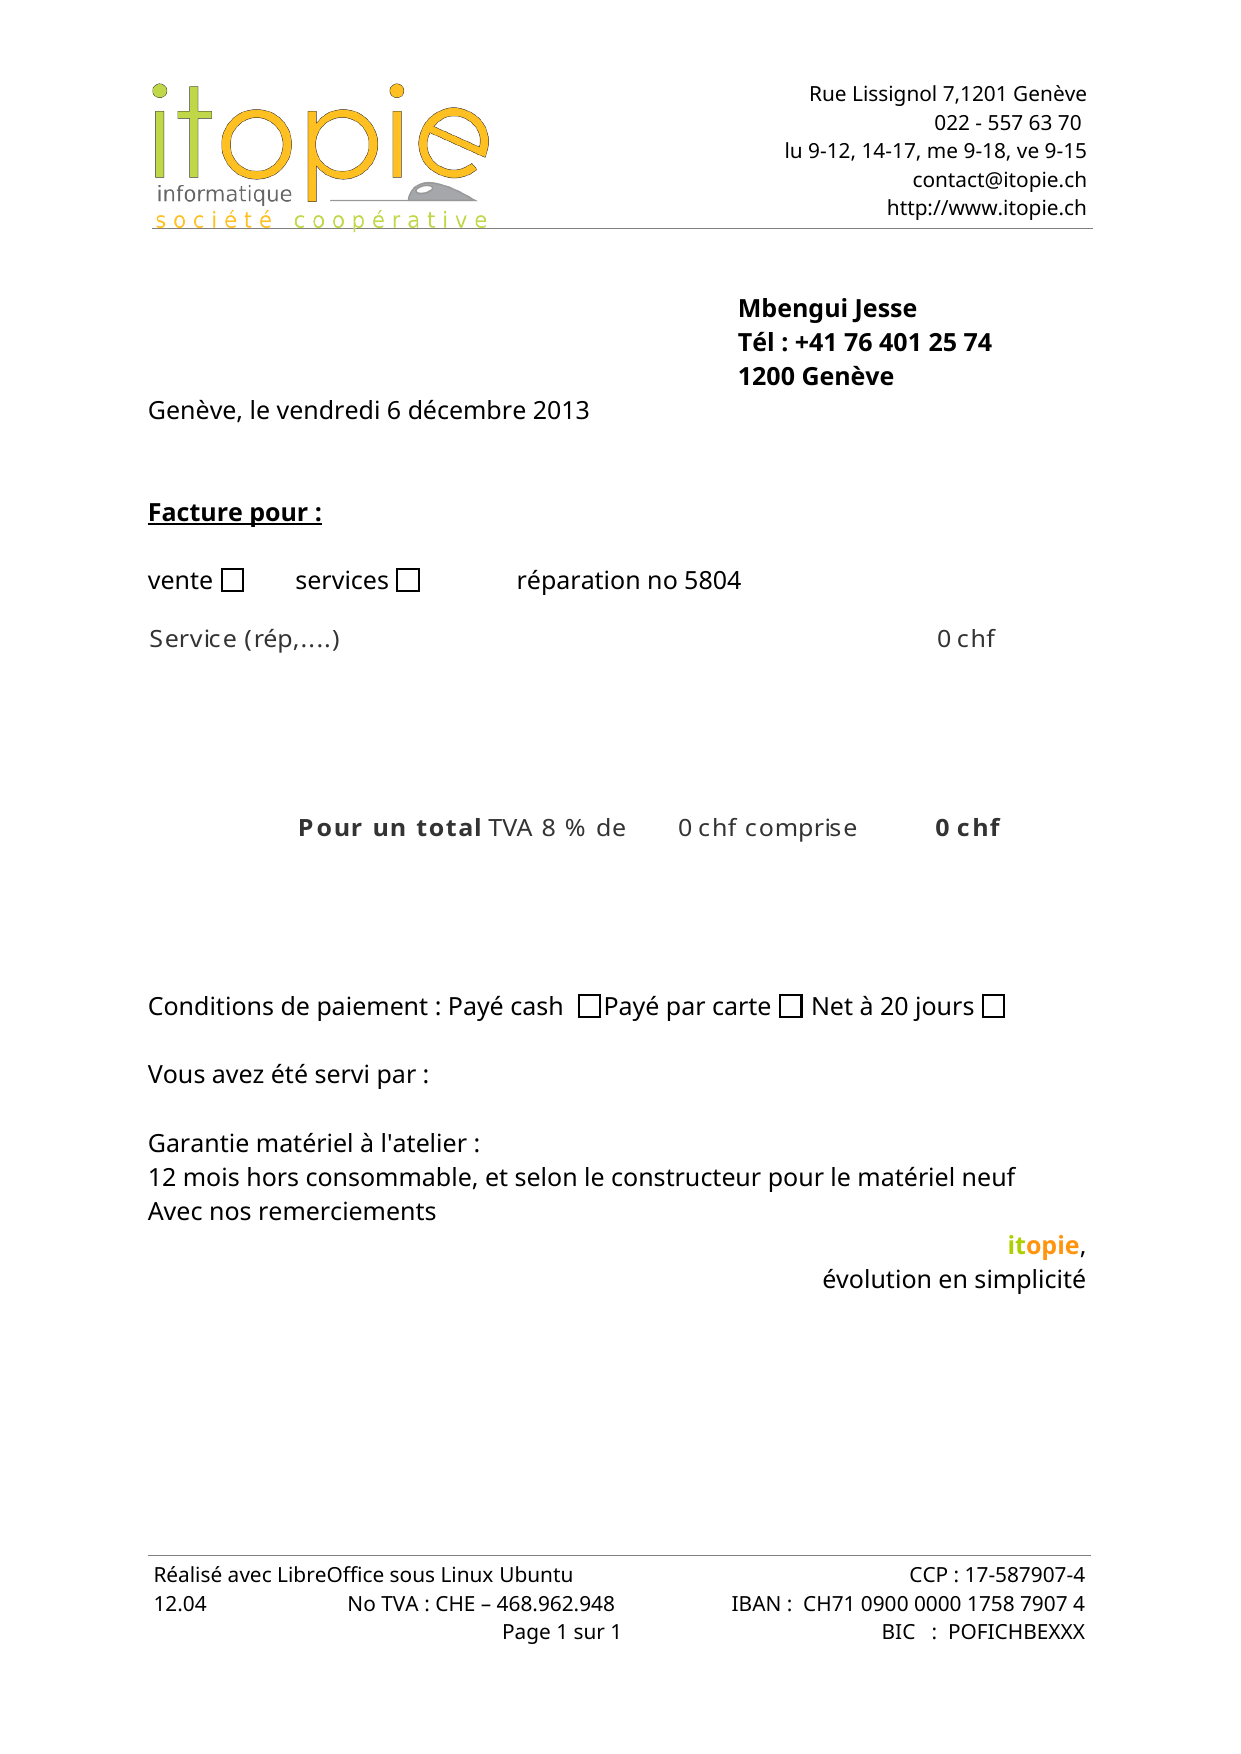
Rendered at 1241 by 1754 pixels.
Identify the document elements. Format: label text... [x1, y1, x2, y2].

text 1200 Genève [148, 358, 1093, 392]
text vente services réparation no 5804 [148, 563, 1093, 597]
text Conditions de paiement : Payé cash Payé par carte Net à 20 jours [148, 989, 1093, 1023]
text Facture pour : [148, 495, 1093, 529]
text Garantie matériel à l'atelier : [148, 1125, 1093, 1159]
text itopie, [148, 1227, 1093, 1262]
text Avec nos remerciements [148, 1193, 1093, 1227]
text Genève, le vendredi 6 décembre 2013 [148, 392, 1093, 427]
text Mbengui Jesse [148, 290, 1093, 324]
text 12 mois hors consommable, et selon le constructeur pour le matériel neuf [148, 1159, 1093, 1193]
text évolution en simplicité [148, 1262, 1093, 1296]
text Vous avez été servi par : [148, 1057, 1093, 1091]
picture [138, 72, 500, 244]
text Tél : +41 76 401 25 74 [148, 324, 1093, 358]
